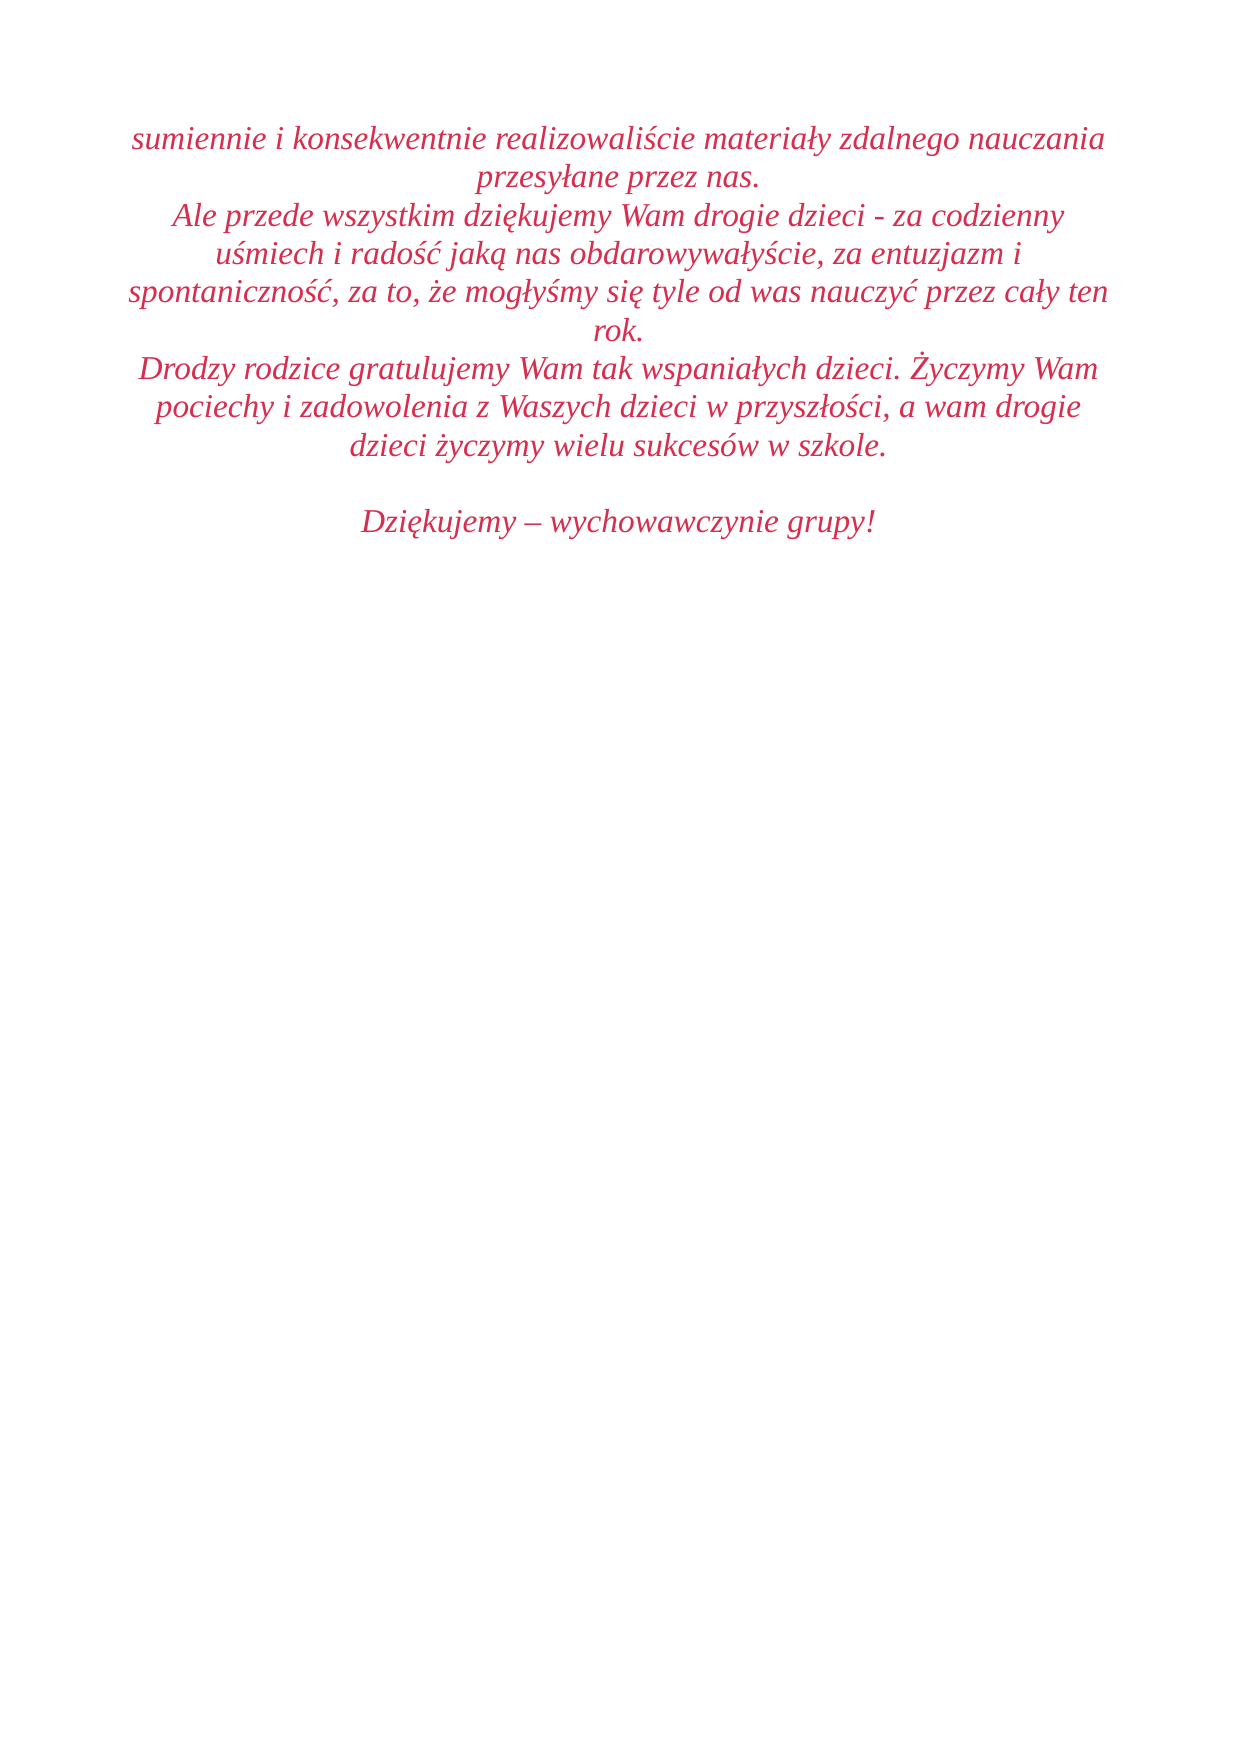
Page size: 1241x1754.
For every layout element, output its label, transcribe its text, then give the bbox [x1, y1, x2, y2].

text sumiennie i konsekwentnie realizowaliście materiały zdalnego nauczania przesyłane przez nas. [118, 118, 1122, 195]
text Ale przede wszystkim dziękujemy Wam drogie dzieci - za codzienny uśmiech i radość jaką nas obdarowywałyście, za entuzjazm i spontaniczność, za to, że mogłyśmy się tyle od was nauczyć przez cały ten rok. [118, 195, 1122, 348]
text Drodzy rodzice gratulujemy Wam tak wspaniałych dzieci. Życzymy Wam pociechy i zadowolenia z Waszych dzieci w przyszłości, a wam drogie dzieci życzymy wielu sukcesów w szkole. [118, 348, 1122, 463]
text Dziękujemy – wychowawczynie grupy! [118, 501, 1122, 540]
